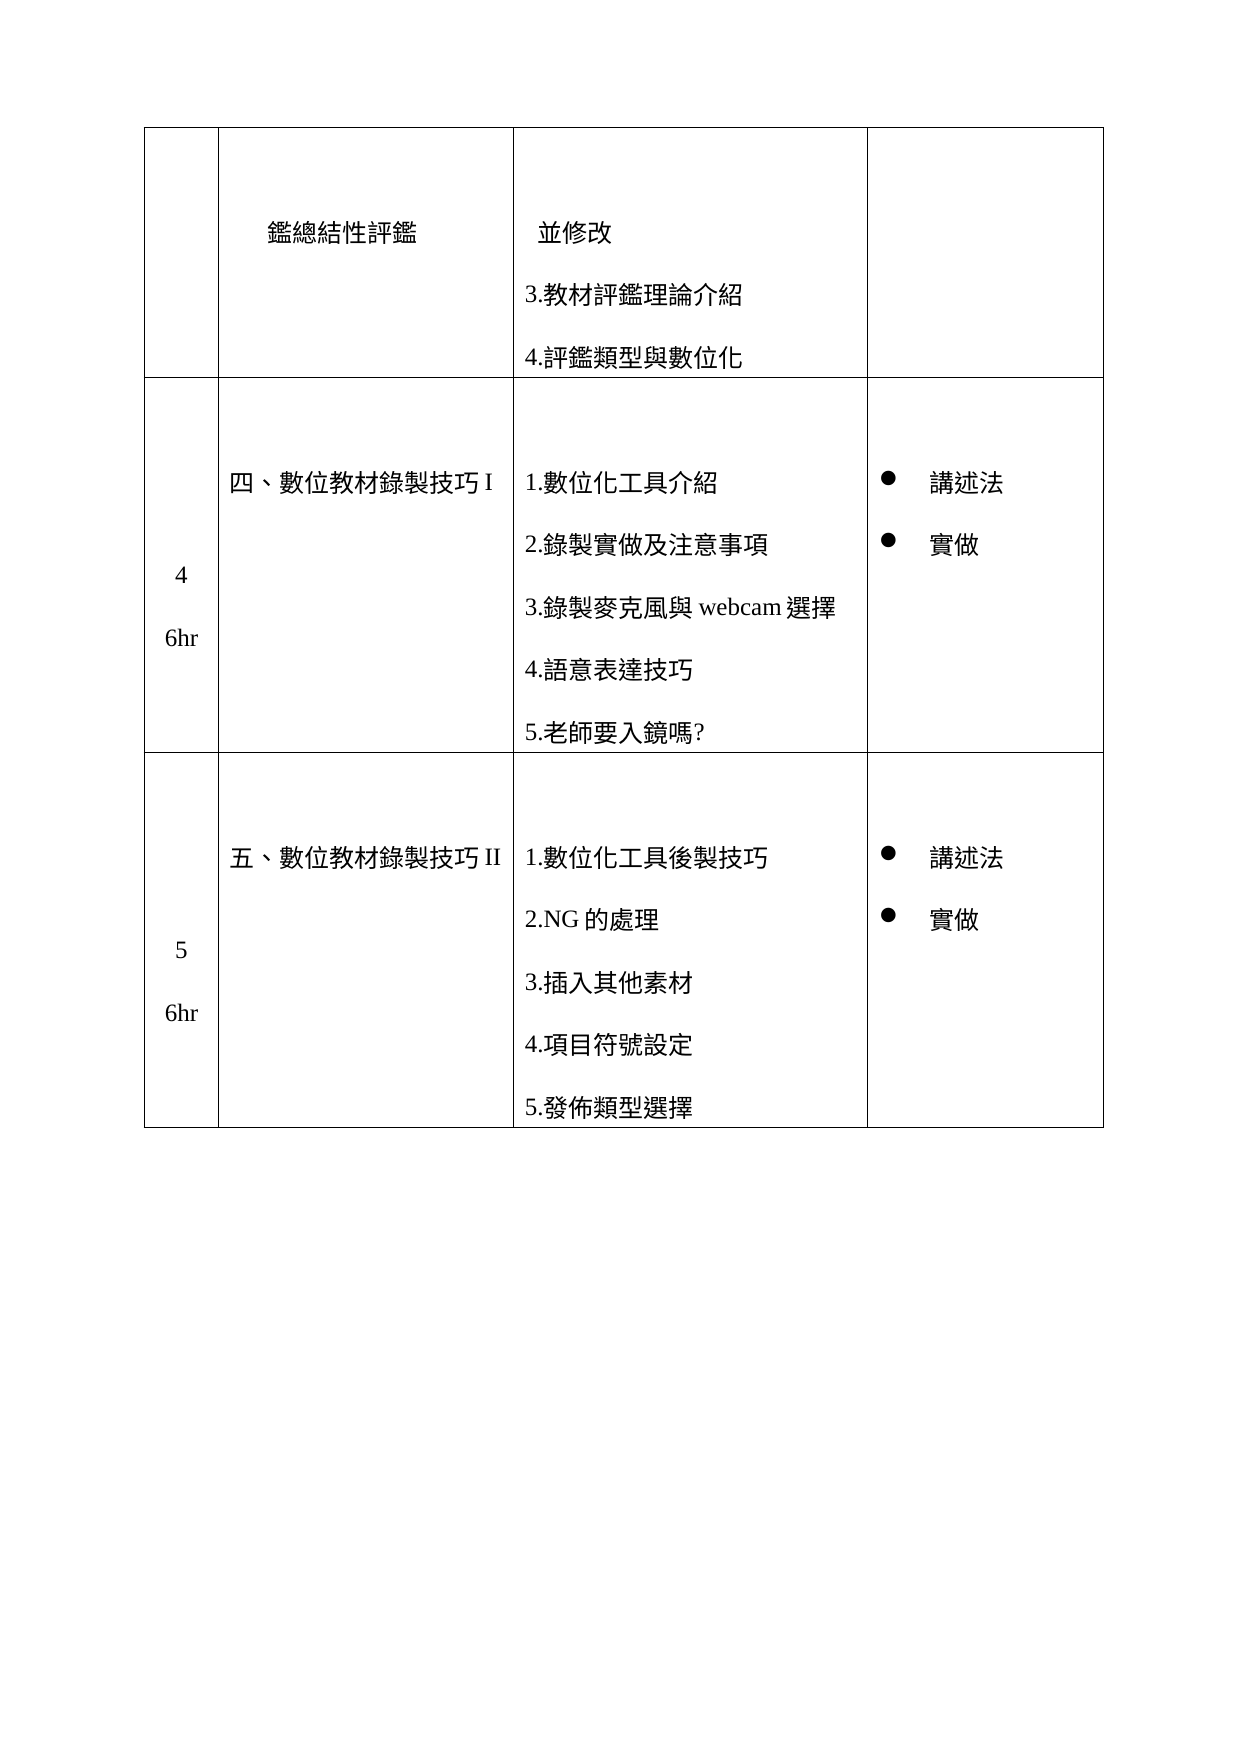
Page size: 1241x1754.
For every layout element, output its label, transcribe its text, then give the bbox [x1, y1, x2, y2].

table_cell 1.數位化工具後製技巧 2.NG的處理 3.插入其他素材 4.項目符號設定 5.發佈類型選擇 [514, 753, 867, 1127]
table_cell 4 6hr [145, 378, 218, 752]
table_cell 講述法 實做 [868, 753, 1103, 1127]
table_cell 並修改 3.教材評鑑理論介紹 4.評鑑類型與數位化 [514, 128, 867, 377]
table_cell 1.數位化工具介紹 2.錄製實做及注意事項 3.錄製麥克風與webcam選擇 4.語意表達技巧 5.老師要入鏡嗎? [514, 378, 867, 752]
table_cell 講述法 實做 [868, 378, 1103, 752]
table_cell 四、數位教材錄製技巧I [219, 378, 513, 752]
table_cell 5 6hr [145, 753, 218, 1127]
table_cell [145, 128, 218, 377]
table_cell [868, 128, 1103, 377]
table_cell 五、數位教材錄製技巧II [219, 753, 513, 1127]
table_cell 鑑總結性評鑑 [219, 128, 513, 377]
